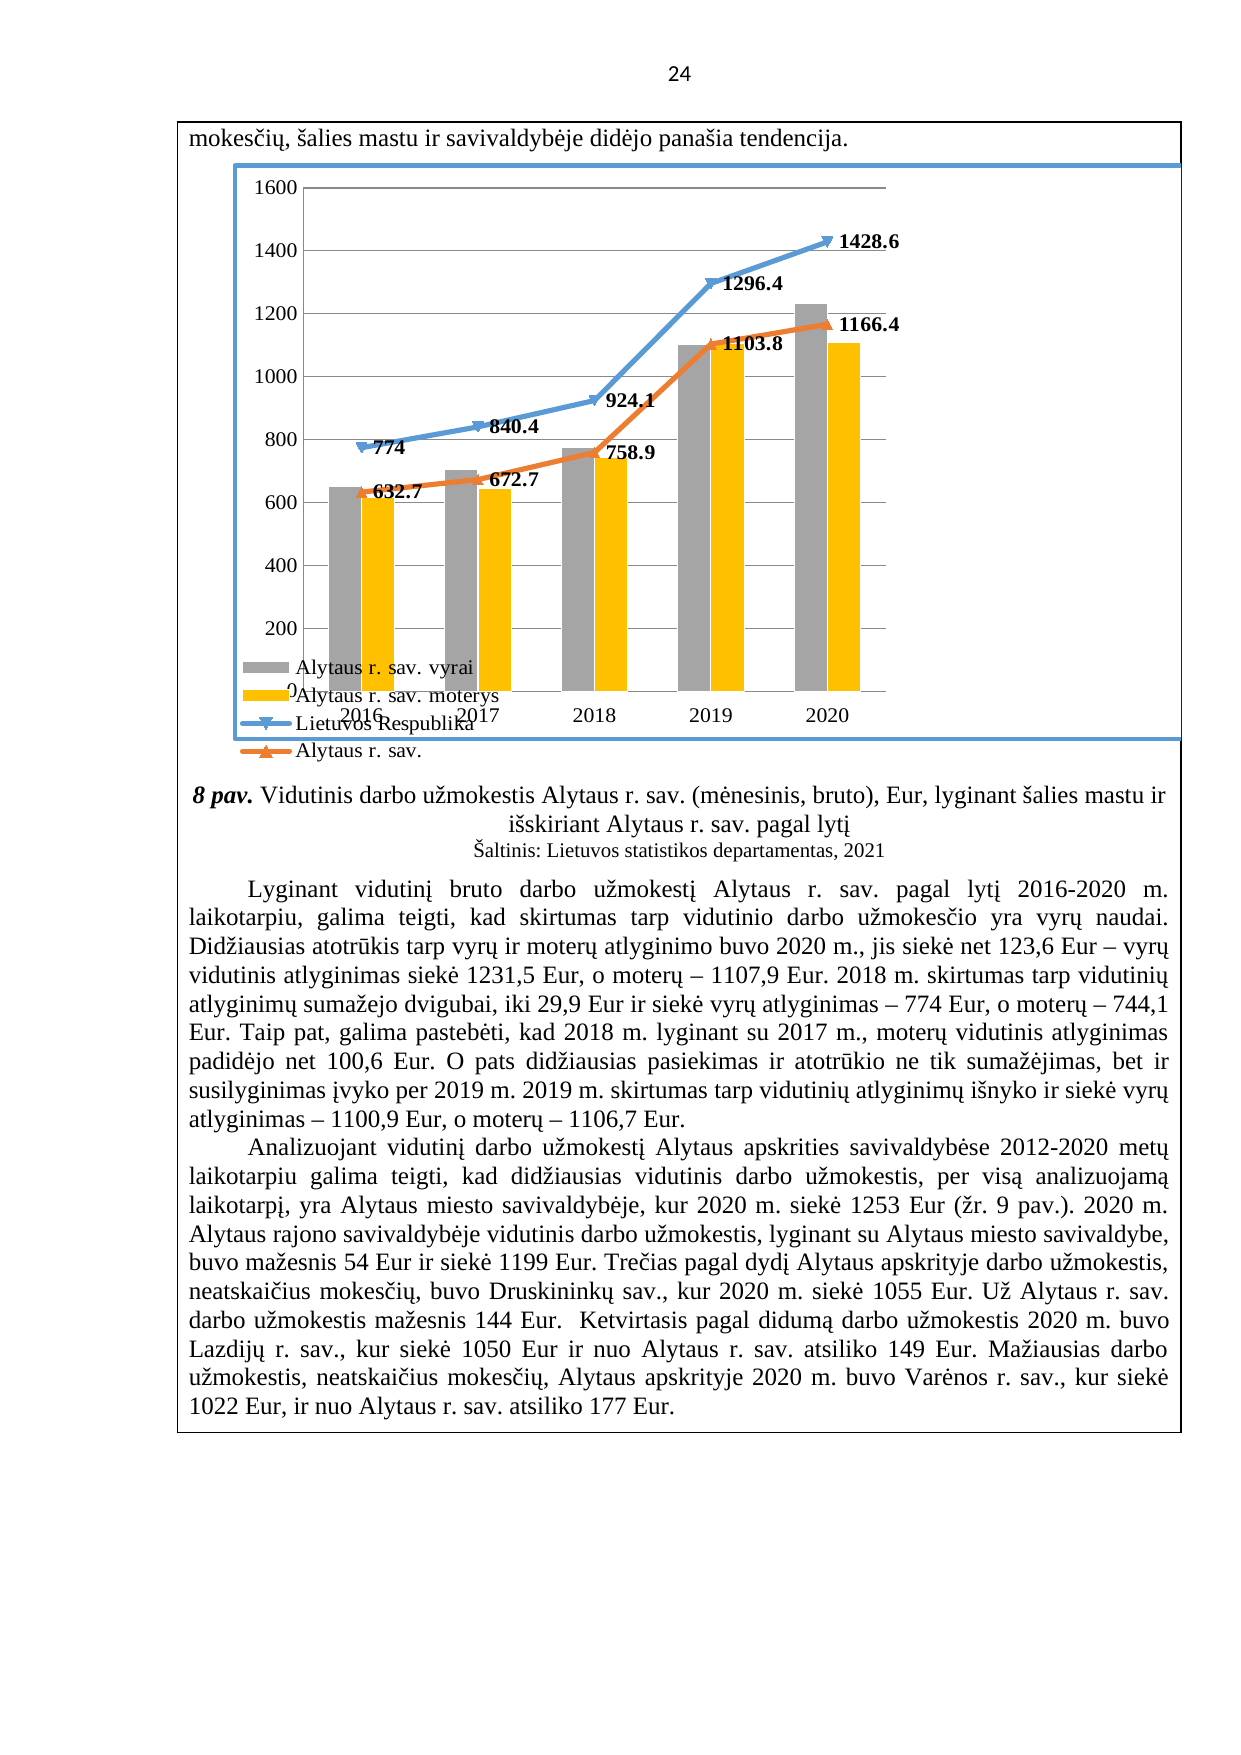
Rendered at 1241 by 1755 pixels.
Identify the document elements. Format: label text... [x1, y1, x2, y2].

table_cell 7 pav. Registruotų bedarbių ir darbingo amžiaus gyventojų santykis 2012–2020 metais, proc. Šaltinis: Lietuvos statistikos departamentas, 2021 Nedarbo lygis – tai bedarbių ir darbingo amžiaus gyventojų santykis. Alytaus rajone 2020 metais nedarbas sudarė 13,8 procento, kai šalies vidurkis – 12,6 procento. Didelę įtaką padarė visame pasaulyje susiklosčius padėčiai. Pandemija sukėlė pasaulinę ekonominę krizę. Alytaus rajono savivaldybė yra žiedinė savivaldybė, o situaciją jos darbo rinkoje stipriai įtakoja tendencijos Alytaus miesto ūkyje ir darbo rinkoje. Bankrutavus stambiosioms Alytaus miesto pramonės įmonėms, kur dirbo nemaža dalis rajono gyventojų, jie neteko darbo. Alytaus rajono savivaldybė 2 lentelė. Užimtumo tarnybos statistinė informacija Alytaus rajono savivaldybėje Šaltinis : Lietuvos užimtumo tarnyba https://uzt.lt/darbo-rinka/darbo-rinkos-rodikliai/, 2021 Darbo užmokestis apskrityje ir savivaldybėje Analizuojant vidutinį darbo užmokestį, neatskaičius mokesčių ir vertinant kartu su individualių įmonių mokamu darbo užmokesčiu, galima teigti, kad 2016-2020 m. laikotarpiu vidutinis darbo užmokestis Alytaus r. sav. ir šalies mastu, didėjo (žr. 8 pav.). 2020 m. atotrūkis tarp šalies ir rajono vidutinio darbo užmokesčio buvo 262,2 Eur, neatskaičius mokesčių. Lyginant su 2019 m. atotrūkis žiankliai pasikeitė į gera. Per 2019-2020 m. laikotarpį vidutinis darbo užmokestis Alytaus r. sav. padidėjo 62,6 Eur. Šalies mastu vidutinis darbo užmokestis 2019-2020 m. laikotarpiu padidėjo 132,2 Eur, vadinasi, darbo užmokestis, neatskaičius mokesčių, šalies mastu ir savivaldybėje didėjo panašia tendencija. 8 pav. Vidutinis darbo užmokestis Alytaus r. sav. (mėnesinis, bruto), Eur, lyginant šalies mastu ir išskiriant Alytaus r. sav. pagal lytį Šaltinis: Lietuvos statistikos departamentas, 2021 Lyginant vidutinį bruto darbo užmokestį Alytaus r. sav. pagal lytį 2016-2020 m. laikotarpiu, galima teigti, kad skirtumas tarp vidutinio darbo užmokesčio yra vyrų naudai. Didžiausias atotrūkis tarp vyrų ir moterų atlyginimo buvo 2020 m., jis siekė net 123,6 Eur – vyrų vidutinis atlyginimas siekė 1231,5 Eur, o moterų – 1107,9 Eur. 2018 m. skirtumas tarp vidutinių atlyginimų sumažejo dvigubai, iki 29,9 Eur ir siekė vyrų atlyginimas – 774 Eur, o moterų – 744,1 Eur. Taip pat, galima pastebėti, kad 2018 m. lyginant su 2017 m., moterų vidutinis atlyginimas padidėjo net 100,6 Eur. O pats didžiausias pasiekimas ir atotrūkio ne tik sumažėjimas, bet ir susilyginimas įvyko per 2019 m. 2019 m. skirtumas tarp vidutinių atlyginimų išnyko ir siekė vyrų atlyginimas – 1100,9 Eur, o moterų – 1106,7 Eur. Analizuojant vidutinį darbo užmokestį Alytaus apskrities savivaldybėse 2012-2020 metų laikotarpiu galima teigti, kad didžiausias vidutinis darbo užmokestis, per visą analizuojamą laikotarpį, yra Alytaus miesto savivaldybėje, kur 2020 m. siekė 1253 Eur (žr. 9 pav.). 2020 m. Alytaus rajono savivaldybėje vidutinis darbo užmokestis, lyginant su Alytaus miesto savivaldybe, buvo mažesnis 54 Eur ir siekė 1199 Eur. Trečias pagal dydį Alytaus apskrityje darbo užmokestis, neatskaičius mokesčių, buvo Druskininkų sav., kur 2020 m. siekė 1055 Eur. Už Alytaus r. sav. darbo užmokestis mažesnis 144 Eur. Ketvirtasis pagal didumą darbo užmokestis 2020 m. buvo Lazdijų r. sav., kur siekė 1050 Eur ir nuo Alytaus r. sav. atsiliko 149 Eur. Mažiausias darbo užmokestis, neatskaičius mokesčių, Alytaus apskrityje 2020 m. buvo Varėnos r. sav., kur siekė 1022 Eur, ir nuo Alytaus r. sav. atsiliko 177 Eur. 9 pav. Vidutinis mėnesinis bruto darbo užmokestis Alytaus regiono savivaldybėse, Eur Šaltinis: Lietuvos statistikos departamentas, 2021 Nepaisant spartaus darbo užmokesčio augimo, jis išlieka 2–3 kartus mažesnis nei vidutiniškai ES. Tai lemia žemas darbo našumas, vienos mažiausių ES vienetinės darbo sąnaudos, žemas kainų lygis. Socialinė apsauga Siekiant sudaryti sąlygas asmeniui (šeimai) ugdyti ir stiprinti gebėjimus ir galimybes savarankiškai spręsti savo socialines problemas, palaikyti socialinius ryšius su visuomene, taip pat padėti įveikti socialinę atskirtį, savivaldybė vykdo valstybines (valstybės perduotas savivaldybėms) ir savarankiškąsias savivaldybės socialinės paramos funkcijas: skiriant ir mokant įvairias socialines išmokas bei organizuojant socialinių paslaugų teikimą. 2021 m. socialinei paramai skirta 10 mln. Eur. Socialinės išmokos. 2021 metais išmokėta 8,4 mln. Eur įvairių socialinių išmokų 7675 asmenims. Daugiausia lėšų skirta išmokoms vaikams (4,9 mln. Eur) ir tikslinių kompensacijų išmokų gavėjams (2 mln. Eur). Vienkartinė piniginė parama 2021 metais iš savivaldybės biudžeto lėšų 138,1 tūkst. Eur skirta šeimoms, dėl įvairių priežasčių (gaisro, stichinės nelaimės, ligos ir pan.) patekusioms į sunkią materialinę padėtį. Piniginė parama, atsižvelgiant į savivaldybės ir seniūnijų Piniginės socialinės paramos teikimo komisijų siūlymus, suteikta 876 šeimoms (asmenims). Buvo remiami ir gerai besimokantys rajono studentai bei mokiniai. 2021 m. paramą gavo 30 aukštosiose bei profesinėse mokyklose besimokantys jaunuoliai. Iš viso studentams ir mokiniams išmokėta 10 tūkst. Eur. Socialinės paslaugos. 2021 m. socialinės paslaugos suteiktos 4329 asmenims, išlaidos siekė 1,6 mln. Eur. Daugiausia lėšų (850,4 tūkst. Eur) panaudota senyvo amžiaus asmenų ir neįgaliųjų ilgalaikei (trumpalaikei) socialinei globai stacionariose socialinės globos įstaigose, t. y. Miroslavo globos namuose, Pivašiūnų globos namuose, Rumbonių parapijos grupinio gyvenimo namuose, kitų savivaldybių ar valstybės globos namuose finansuoti. Šiose įstaigose 2021 m. gyveno ir gavo socialinės globos paslaugas 123 asmenys. 113 senyvo amžiaus asmenų bei neįgaliųjų buvo teikiamos socialinės priežiūros paslaugos (pagalba į namus), 41 neįgaliajam – integrali pagalba (dienos socialinė globa ir slauga asmens namuose) , 5 neįgaliems asmenims buvo suteikta dienos socialinė globa, 76 – socialinė priežiūra institucijoje, 15 neįgaliųjų gavo asmeninio asistento pagalbą asmens namuose. Išlaidos šioms paslaugoms 310,6 tūkst. Eur. 3 lentelė . Duomenys apie suteiktas socialines paslaugas 2021 metais 14 rajono žmonių su negalia pasinaudojo specialaus transporto paslaugomis. Jie buvo vežami į gydymo, reabilitacijos įstaigas, kultūros, sporto renginius. Alytaus rajone vykdoma Būsto pritaikymo žmonėms su negalia programa. 2021 m. būstai pritaikyti 8 rajone gyvenantiems neįgaliesiems, iš jų 2 vaikams su sunkia negalia. Šiam tikslui skirta 29,0 tūkst. Eur (19,0 tūkst. Eur iš valstybės biudžeto ir 10,0 tūkst. Eur iš savivaldybės biudžetų lėšų). Neįgalieji, turintys specialiųjų poreikių, buvo aprūpinti techninės pagalbos priemonėmis. 2021 m. tokia pagalba buvo suteikta 23 asmenims. Šeimoms, patyrusioms socialinę riziką, teikiamos socialinės priežiūros paslaugos. 2021 m. socialinės paslaugos suteiktos 115 šeimų. Įgyvendindama Europos pagalbos labiausiai skurstantiems asmenims fondo nuostatas, savivaldybės administracija organizavo maisto produktų ir higienos prekių išdalijimą labiausiai nepasiturintiems asmenims. Paramą maisto produktais ir higienos prekėmis gavo 3025 rajono gyventojai. Savivaldybės administracija vykdo socialinės reabilitacijos paslaugų neįgaliesiems bendruomenėje projektų (toliau – projektai) administravimo funkciją. 2021 metais savivaldybės administracija organizavo projektų vertinimą bei atranką, skyrė lėšų ir finansavo projektus, kontroliavo projektų įgyvendinimą. Finansuoti 3 projektai, projektams įgyvendinti skirta 54,9 tūkst. Eur (45,7 tūkst. Eur valstybės biudžeto lėšos, 9,2 tūkst. Eur savivaldybės biudžeto lėšos). 2021 m. Alytaus rajono savivaldybės biudžeto lėšomis organizuotos asmeninės higienos ir priežiūros (dušo, skalbimo) paslaugos. Šias paslaugas rajono gyventojams teikė 13 vietos bendruomenių, paslaugomis pasinaudojo 613 asmenų, neturinčių galimybių savo namuose naudotis dušu ir (ar) skalbykle. Šiam tikslui panaudota 15,3 tūkst. Eur savivaldybės biudžeto lėšų. Sveikatos apsauga Siekiant užtikrinti kokybišką Alytaus rajono savivaldybės gyventojų asmens ir visuomenės sveikatos priežiūrą, sveikatos politikos įgyvendinimas vykdomas savivaldybės lygiu. Siekiama efektyviai formuoti sveikatos priežiūros sistemą, gerinant sveikatos priežiūros paslaugų praeinamumą, kokybę ir pacientų saugą, tikslingai paskirstant lėšas asmens ir visuomenės sveikatos priežiūrai, siekiant mažinti sveikatos netolygumus rajone. Pagrindiniai tikslai – gyventojų sveikatos stiprinimas, mirtingumo mažinimas, gyvenimo kokybės gerinimas ir sveikatos santykių teisumas. Visi gyventojai turi teisę siekti kuo aukštesnio savo sveikatos lygio, tiesiogiai įtakojančio ne tik individo, bet ir artimos aplinkos ir net valstybės gerbuvį. Be galo svarbu mažinti išvengiamo mirtingumo (mirtingumą, nulemtą ligų ar būklių, kurių galima išvengti) mąstus, taikant žinomas ir efektyvias prevencines, diagnostikos ir / ar gydymo priemones, kurios kasmet tobulėja. Visuomenės sveikatos stebėsenos duomenys leidžia stebėti, kokia esama gyventojų sveikatos ir sveikatą lemiančių veiksnių situacija savivaldybėje, įvertinant ją, Lietuvos sveikatos programos tikslų ir uždavinių įgyvendinimo kontekste, ir kokių intervencijų / priemonių reikia imtis, siekiant stiprinti savivaldybės gyventojų sveikatą ir mažinti sveikatos netolygumus. Pagrindinių rodiklių sąrašo analizė ir interpretavimas („Šviesoforo“ kūrimas) kasmet atliekamas lyginant praėjusių metų Alytaus rajono savivaldybės gyventojų sveikatos stebėsenos rodiklius su Lietuvos vidurkiu (žr. 10 pav.). 10 pav. Standartizuotų Alytaus miesto mirtingumo rodiklių (100 000 gyv.) palyginimas su Lietuvos vidurkiu 2019–2020 m. Šaltinis: Higienos instituto Sveikatos informacijos centras Vidutinė tikėtina gyvenimo trukmė – tikimybinis rodiklis, rodantis, kiek vidutiniškai metų gyvens kiekvienas gimęs arba sulaukęs tam tikro amžiaus žmogus, jeigu visą būsimą tiriamos kartos gyvenimą mirtingumo lygis kiekvienoje gyventojų amžiaus grupėje nekis. Gyvenimo trukmei ilgėjant, daugėja ir vyresnio amžiaus žmonių. Alytaus mieste, kaip ir daugelyje Lietuvos savivaldybių, gyventojų skaičius sparčiai mažėja, informuoja Alytaus miesto savivaldybės visuomenės sveikatos biuras. Jo pateikiamais Lietuvos sveikatos departamento duomenimis, 2021 m. pradžioje Alytaus mieste gyveno 49 tūkst. 205 žmonės (45,62 proc. vyrų ir 54,38 proc. moterų), jie sudarė 1,8 proc. Lietuvos populiacijos (2 mln. 795 tūkst. 680 gyventojai).  Palyginimui: 2020 m. pradžioje Alytaus mieste gyveno 49 tūkst. 895 žmonės (45,63 proc. vyrų ir 54,37 proc. moterų), jie sudarė 1,8 proc. Lietuvos populiacijos (2 mln. 794 tūkst. 90 gyventojai). Visuomenės sveikatos stebėsenos informacinės sistemos duomenimis, Alytaus miesto gyventojų vidutinė gyvenimo trukmė 2020 m. (74,6 metai) buvo mažesnė už Lietuvos vidurkį (75,1 metai). Alytaus miesto gyventojų vidutinės gyvenimo trukmės rodikliai buvo: 77,7 metai (2017 m.), 78,5 m. (2018 m.) ir 77,9 m. ( 2019 m.). Higienos instituto Sveikatos informacijos centro duomenimis, 2020 m. Alytaus mieste 65 metų ir vyresnių gyventojų yra 22,4 proc. (2019 m. siekė 21,9 proc.) visų miesto gyventojų. Mažėja jaunesnio amžiaus gyventojų. 2020 metais Alytuje vaikai (iki 17 metų amžiaus) sudarė 15,6 proc. Alytaus miesto populiacijos, 30,1 proc. – 18-44 m., 31,8 proc. – 45-64 m. amžiaus gyventojai. Alytaus mieste 2020 m. gimė 360 kūdikių, (Lietuvoje – 25 tūkst. 144 kūdikiai) lyginant su 2019 m. duomenis, gimė 80 kūdikių mažiau. 2020 metais gimstamumo rodiklis vienam tūkstančiui Dzūkijos sostinės gyventojų teko 7,3 (Lietuvoje – 9). 2020 m. vaikų iki 1 m. amžiaus mirtingumo rodiklis vienam tūkstančiui gyvų gimusių buvo 5,6. Lietuvoje 2020 m. mirė 43 tūkst. 547 žmonės, t. y. 5 tūkst. 266 asmenimis daugiau negu 2019 metais. Alytaus mieste 2020 m. mirė 800 gyventojų (2019 m. – 637). Alytaus miesto savivaldybės 2020 m. ilgalaikis nedarbo lygis 2,8 proc. (2019 m. – 2,4 proc.), Lietuvos rodiklis – 2,6 proc. (2019 m. – 1,9 proc.). Gydytojų skaičius – vienas iš rodiklių, apibūdinančių asmens sveikatos paslaugų prieinamumą ir jų pasiskirstymą visoje šalyje. Viešoji įstaiga Alytaus rajono savivaldybės pirminės sveikatos priežiūros centras (toliau – PSPC) yra Lietuvos nacionalinės sveikatos sistemos iš valstybės ar savivaldybės turto ir lėšų įsteigta Alytaus rajono savivaldybės viešoji sveikatos priežiūros ne pelno siekianti įstaiga. Pagrindinis įstaigos veiklos tikslas – gerinti Lietuvos gyventojų sveikatą, siekiant sumažinti gyventojų sergamumą, mirtingumą, kokybiškai teikti medicinos paslaugas. Pagrindiniai įstaigos veiklos uždaviniai – organizuoti ir teikti nespecializuotas ir specializuotas kvalifikuotas pirminės sveikatos priežiūros ambulatorines ir stacionarines paslaugas Alytaus miesto ir rajono gyventojams. Šios paslaugos teikiamos įstaigoje ir pacientų namuose. Esant reikalui, asmens sveikatos priežiūros paslaugos teikiamos visos Respublikos gyventojams, užsieniečiams, asmenims be pilietybės. Pirminio lygio asmens sveikatos priežiūros paslaugos prieinamos visiems asmenims ir yra orientuotos į asmens sveikatos profilaktiką ir sveikatos stiprinimą, sveikatos problemų sprendimą. Šio lygio specialistai rūpinasi ne tik gydymu, bet ir sveikatos išsaugojimu bei gerinimu, ligų profilaktika, stebi lėtinių ligų būklę, nukreipia pas reikalingą specialistą. Pagrindiniai pirminio lygio sveikatos priežiūros veiklos rodikliai: 11 pav. Prisirašiusių gyventojų skaičius prie šeimos gydytojų ir gydytojų komandos (Šaltinis: Alytaus rajono savivaldybės pirminės sveikatos priežiūros centras) ARS asmens sveikatos priežiūros funkcijas vykdo dvi viešosios įstaigos ir viena privataus kapitalo įmonė: ARS Pirminės sveikatos priežiūros centras (ARS PSPC), ARS Greitosios medicinos pagalbos stotis ir UAB „Disolis“. Visuomenės sveikatos priežiūros funkcijas vykdo viena biudžetinė įstaiga – ARS Visuomenės sveikatos biuras. Remiantis ARSA informacija, ARS PSPC ambulatorines paslaugas teikia 5 ambulatorijose (Daugų, Butrimonių, Krokialaukio, Simno, Miroslavo) ir 2 BPG kabinetuose (Makniūnų ir Pivašiūnų). ARS PSPC priklausančioje Daugų slaugos ir palaikomojo gydymo ligoninėje teikiamos stacionaro paslaugos. Šeimos klinika „Disolis“ įsikūrusi Dauguose ir teikia ambulatorines asmens sveikatos priežiūros gydymo paslaugas. 2020 metų Alytaus rajono savivaldybės pirminės sveikatos priežiūros centras tęsė vykdyti projektą „Integrali pagalba į namus Alytaus rajone“, kurio tikslas teikti integralios pagalbos, t. y. slaugos ir socialinių paslaugų visumos paslaugas namuose. Teikiant šias paslaugas asmeniui tenkinami slaugos ir socialinių paslaugų poreikiai, teikiama nuolatinė kompleksinė specialistų pagalba ir priežiūra. Integrali pagalba teikiama komandos principu, kurią sudaro: socialinis darbuotojas ir jo padėjėjai, slaugytojas ir jo padėjėjai, masažistas, kineziterapeutas, ergoterapeutas. Kokybiškos visuomenės sveikatos priežiūros paslaugos visų amžiaus grupių rajono gyventojams, kaip ir ankstesniais metais, teikiamos per Alytaus rajono savivaldybės visuomenės sveikatos biurą, kuris įgyvendina savivaldybės savarankiškas ir valstybines visuomenės sveikatos priežiūros funkcijas pagal šalyje ir savivaldybėje nustatytus ir patvirtintus visuomenės sveikatos priežiūros prioritetus, tikslus ir uždavinius. Papildoma (ne asmens sveikatos priežiūros įstaigoje) psichologinė pagalba Alytaus rajono gyventojams Alytaus rajono savivaldybės visuomenės sveikatos biure yra teikiama nuo 2017 m. vasario mėnesio (žr. 12 pav.). Treti metai, kai rajono gyventojai, minimaliomis laiko bei lėšų sąnaudomis, gali gauti profesionalią pagalbą - specialistas vyksta į seniūnijas, mokyklas, globos namus. Pagalba žmonėms tapo lengviau prieinama. Pageidaujantys gauti profesionalią pagalbą, gali registruotis konsultacijai per seniūnijų socialinius darbuotojus, el. paštu, tiesiogiai skambinti specialistui telefonu ar kalbėtis per Skype. 12 av. Psichologo konsultacijų dinamika Alytaus rajono savivaldybės visuomenės sveikatos biuras remdamasis Lietuvos Respublikos sveikatos apsaugos ministro 2020 m. liepos 3 d. įsakymu Nr. V-1596 „Dėl Ilgalaikių neigiamų COVID-19 pandemijos pasekmių visuomenės psichikos sveikatai mažinimo veiksmų plano patvirtinimo“, bei siekdamas stiprinti visuomenės psichologinę gerovę, psichikos sveikatą ir gyventojų streso valdymo įgūdžius teikia psichologinės gerovės ir psichikos sveikatos stiprinimo paslaugas bendruomenėms, įstaigoms, įmonėms, organizacijoms ir pavieniams asmenims. Psichologas asmenims, kuriems pasireiškia psichikos sveikatos rizikos veiksniai dėl sudėtingų gyvenimiškų situacijų, organizuoja ir (ar) teikia individualias paslaugas – konsultacijas, kurių metu psichologas įvertina sudėtingos gyvenimiškos situacijos sukeltus psichikos sveikatos rizikos veiksnius, numato preliminarų konsultacijų teikimo laikotarpį, numato konsultacijų teikimo tikslus ir numatomus rezultatus, suteikia emocinę paramą, sudaro galimybes išreikšti ir (ar) mažinti su asmens sudėtinga gyvenimiška situacija susijusius psichikos sveikatos rizikos veiksnius. Vienam asmeniui teikiamos ne daugiau kaip 5 individualios konsultacijos. Paslaugos gali būti teikiamos vaikams bei suaugusiesiems. Teikiant Paslaugas vaikui iki 16 metų, būtinas rašytinis vieno iš jo tėvų ar globėjo sutikimas. Paslaugų teikimas grindžiamas abipuse pagarba, tarpusavio supratimu ir susitarimu. Asmens pageidavimu Paslaugos gali būti teikiamos anonimiškai. Kitos sveikatos priežiūros programos ir paslaugos Visuomenės sveikatos rėmimo specialioji programa. Viena iš savivaldybės savarankiškųjų funkcijų – savivaldybės visuomenės sveikatos specialiosios rėmimo programos rengimas ir įgyvendinimas. 2019 metais siekiant tikslingai, kryptingai organizuoti ir užtikrinti visuomenės sveikatos specialiosios rėmimo programos vykdymą, pagal šią programą, sutarties pagrindu, tarp projekto vykdytojų ir savivaldybės administracijos direktoriaus, buvo finansuota 13 projektų. Projektai įvairiapusiai, apimantys visas gyventojų grupes, įvairūs pagal veiklas ir vykdymo būdus, atitinka vertinimo kriterijus ir savivaldybės prioritetines sveikatos kryptis: vaikų ir jaunimo sveikata, lėtinių neinfekcinių ligų ir traumų prevencija, sveikos mitybos ugdymas, fizinio aktyvumo skatinimas, psichinės sveikatos gerinimas. Visi projektų vykdytojai projektams skirtas lėšas įsisavino, užsibrėžtus vertinimo kriterijus įvykdė sėkmingai. Dantų protezavimo paslaugos teikimas. Gyventojams nemokama dantų protezavimo paslauga kompensuojama teisės aktais nustatyta tvarka iš privalomojo sveikatos draudimo fondo. Siekiant sumažinti gyventojų, laukiančių dantų protezavimo paslaugų eilę 2019 metais buvo skiriami papildomi asignavimai dantų protezavimo paslaugoms suteikti. Protezavimo paslauga pasinaudojo 62 Alytaus rajono savivaldybės gyventojai. Priklausomybių mažinimo programa. Dažna socialinių problemų priežastis – gyventojų priklausomybės. Atsižvelgiant į tai, ARS 7 m. yra įgyvendinama socialinę riziką patiriantiems asmenims orientuota priklausomybių mažinimo programa, kurios pagrindinis tikslas – padidinti ARS gyventojų galimybes gydytis nuo priklausomybės ligų (žr. 13 pav.). Programa įgyvendinama bendradarbiaujant medikams, socialiniams darbuotojams, bendruomenių nariams, programos dalyviams bei jų šeimos nariams; siejant su šia programa, kelioms dešimtims programos dalyvių pavyko pasiekti teigiamų pokyčių jų gyvenime (aktyvumas darbo rinkoje, pagerintos buities sąlygos, nekeliami vaikų priežiūros apribojimo klausimai ir pan.). Kasmet programa pasinaudoja apie 40-50 asmenų. Visiems programos dalyviams buvo suteiktos paslaugos dėl priklausomybės alkoholiui. Bendromis medikų, socialinių darbuotojų, bendruomenių narių ir programos dalyvių bei jų šeimų narių pastangomis per penkerius programos vykdymo metus daugiau nei trisdešimčiai programos dalyvių pavyko pasiekti teigiamų pokyčių jų gyvenime: įsidarbinta arba neprarastas darbas, pagerintos buities sąlygos, nekeliami vaikų priežiūros apribojimo klausimai ir pan. Visų metų atkryčių dinamika – iki 40 proc. 13 pav. Priklausomybių mažinimo programos dalyvių pasiskirstymas pagal lytį ir šeimyninę padėtį Užtikrinant kokybiškas ir gyventojams prieinamas sveikatos priežiūros paslaugas savivaldybėje taip pat buvo vykdomos triukšmo prevencijos priemonės, maudyklų stebėsena, koordinuojamas tarpinstitucinis bendradarbiavimas, aktyviai dalyvaujama skleidžiant tikslinę informaciją savivaldybės gyventojams tiek asmens, tiek ir visuomenės sveikatos apsaugos srityse. Kultūra Siekiama gerinti gyventojų informacinį, kultūrinį aptarnavimą, išsaugoti ir plačiau panaudoti regiono kultūrinį savitumą, užtikrinant kultūros įstaigų veiklą, ugdyti visuomenės kultūrinį, pilietinį bei visuomeninį aktyvumą, tradicinės religinės bendruomenės skatinimas, formuoti ir įgyvendinti savivaldybės kultūros politiką bei atlikti visus veiksmus, susijusius su savivaldybės teigiamo įvaizdžio formavimu. Kultūros projektų finansavimui skirta 70500 Eur (svarbiausiems bei tradiciniams rajono renginiams, valstybinėms kalendorinėms datoms pažymėti, meno mėgėjų kolektyvams skatinti, leidybai). Įgarsinti 128 rajono renginiai. Naudota savivaldybės mobili garso ir šviesos technika, mobili scena – 23 renginiuose. Kuruota koordinuota Alytaus rajono savivaldybės kultūros centro veikla, rajoninės šventės, renginiai. Parodos, tautodailininkų. Amatininkų parodos – mugės. Alytaus rajono savivaldybės kultūros centro veikla 2021 m. Alytaus rajono savivaldybės kultūros centro lėšos 2021 m. Alytaus rajone suorganizuoti ir įgyvendinti Alytaus rajoną reprezentuojantys didieji renginiai: „Op ir vasara Butrimonyse!“, Joninės Dauguose, Simne, Nemunaityje, Pivašiūnuose, Valstybės ( Lietuvos karaliaus Mindaugo karūnavimo) dienos iškilmė Dauguose, Oninių (šviežios duonelės) šventė Punioje, „Takelis veda vėl namo“ Eičiūnuose, „Kaip gyveni, kaimyne“ Krokialaukyje, „Taip dainavo mūs senoliai“ Luksnėnuose, „Skambėk širdy, nenustok“ Alovėje, Miroslavo seniūnijos šventė „Širdim tave apkabinsiu“, Kalėdinių eglučių įžiebimo šventės Alytaus rajono seniūnijose. Meno mėgėjų kolektyvų skatinimui: kapelos „Punelė“ CD leidybai, Simno skyriaus liaudiškos muzikos kapelai „Simnyčia“ instrumentų įsigijimui. Technologiniai veiksniai Į gamybą orientuotos inovacinės veiklos efektyvumą labiausiai lemia technologiniai pasikeitimai, kurie nuolat vyksta išorinėje aplinkoje. Neįvertinus minėto veiksnio, inovacinės veiklos rezultatas gali tapti nekonkurentiškas. Pabrėžtina ir tai, kad itin daug reikšmės inovacinei veiklai turi intelektinis potencialas – informacija. Plinta daugybė esamų ir vis naujai atsirandančių kanalų, padeda laiku ir deramai įvertinti technologinius veiksnius (naujos technologijos, medžiagos, technika). Nesugebėti laiku reaguoti į nuolat vykstančius pasikeitimus inovacinei veiklai gali būti pražūtinga. Ilgalaikėje perspektyvoje svarbiausias ir patikimiausias Lietuvos ekonomikos augimo šaltinis yra žinios, technologijos ir žmonių ištekliai. Tokią išvadą lemia dvi priežastys. Pirma, Lietuvos vietinė rinka yra labai maža, o jos tradicinių produktų eksporto rinkos taip pat yra ribotos arba jose yra stipri konkurencija. Dėl šios priežasties, eksporto nevykdančios įmonės, šiuo, globalinės krizės laikotarpiu susidūrė su itin didelėmis problemomis ir dauguma jų priverstos bankrutuoti arba reorganizuoti savo veiklą. Antra, Lietuvoje jau senokai pasibaigė periodas, kai verslo įmonės galėjo palyginti nesunkiai, gaminant standartinius produktus, be didesnių pastangų ar taikant gana elementarius verslo organizavimo metodus gauti pelną. Šiuo sunkiu periodu, kai ekonomikos nuosmukis pasiekė apogėjų, siekiant sėkmingai plėtoti ir vystyti verslą, jau reikia išsiugdyti tokias kokybes, kurios siejasi su sėkmingos konkurencijos veiksniais. Norint įsitvirtinti naujose rinkose, Lietuvai reikia naujų technologijų ir inovacijų. Pagrindinės Alytaus rajono problemos – didžiųjų įmonių žlugimas. Vietoj žlugusių didžiųjų įmonių kūrėsi smulkusis ir vidutinis verslas. Didžioji dalis Alytaus rajono įmonių stengėsi vykdyti inovacines veiklas: kūrė naujus ir tobulino esamus produktus, diegė naujas ir modernias technologijas, pažangius vadybos metodus, kokybės valdymo sistemas. Dalis įmonių ir toliau planuoja investuoti į inovacijų diegimą. Pagrindinis veiksnys, skatinantis inovacijų diegimą versle, – išaugęs įmonės konkurencinis pranašumas, kuris suteikia stiprų pagrindą sparčiai inovacijų plėtrai, kad inovacinių projektų inicijavimas susijęs su įmonės ateities vizija ir ilgalaikiais tikslais, taip pat manoma, kad inovacijų diegimas išgelbės įmonę nuo gresiančios krizės. Viena iš didžiausių kliūčių, su kuriomis tenka susidurti naujus produktus ir procesus diegiančioms įmonėms – didelės investicijos ir per mažas inovacijų finansavimas. Priežastis – didelės išlaidos ir ekonominė naujovių diegimo rizika, ilgas inovacijų atsipirkimo laikas ir tinkamų lėšų šaltinių stoka. Kitas svarbus veiksnys – aukštos kvalifikacijos darbuotojų trūkumas. Alytaus miesto įmonių tyrimas parodė, kad inovacijų plėtrą stabdo tinkamos srities ir kvalifikacijos specialistų stygius arba prastokas jų parengimas. Žema verslininkų kvalifikacija ir aktyvumas dalyvaujant inovacinėje veikloje – viena aktualiausių inovacijų valdymo problemų. Įmonėms trūksta informacijos inovacijų klausimais. Daugelis įmonių susiduria su problema ieškodamos naujų technologijų, partnerių, kurie galėtų finansuoti naujų produktų ar paslaugų kūrimą. Daugelį gamybos atnaujinimo ir modernizavimo klausimų įmonės sprendžia neturėdamos pakankamai informacijos ir vadybinio pasirengimo, naudojant tokias priemones kaip verslininkų informatyvumo didinimas apie naujas verslo galimybes vietinėse ir tarptautinėse rinkose, apie galimus partnerius, viešųjų pirkimų bei kooperacijos su didesnėmis įmonėmis galimybes, technologines ir kitas inovacijas, finansavimo galimybes. Alytaus rajono savivaldybėje taip pat diegiamos naujausios technologijos, įdiegus jas pagerės savivaldybės administracijos vidaus administravimo ir valdymo tobulinimas. Įgyvendintas projektas yra pakankamai inovatyvus – programiniai sprendiniai pritaikomi konkretiems Alytaus rajono savivaldybės poreikiams. Programiniai sprendiniai sukurti taip, kad bus palikta nuolatinio tobulinimo galimybė – keičiantis įstatymams, savivaldybės valdymo struktūrai ar, paprasčiausiai, pagal savivaldybės darbuotojų poreikius ir pastabas, bus galima įterpti naujus modulius arba atnaujinti senus. Pagrindinė projekto pridėtinė vertė – nuolatinis tobulinimas ir lankstus reagavimas į besikeičiančią situaciją. Įgyvendinami projektai skirti įtraukti gyventojus į demokratijos procesus. Alytaus rajono savivaldybės administracija el. demokratijos priemonėmis siekia remti elektroninių sistemų, leidžiančių reikšti pilietinę nuomonę įvairiais valstybiniais ar regioniniais klausimais, kūrimą; plėtoti priemones, leidžiančias savivaldybės gyventojams daugiau sužinoti apie su jų gyvenimu susijusius valdžios sprendimus ir teikti pastabas teisės aktų projektams, diskutuoti, balsuoti ir kurti priemones, įtraukiančias jaunimą į jų socialinę aplinką. Projektu bus sukurtos ir įdiegtos el. priemonės, kuriomis savivaldybės atstovai galės pateikti visuomenei aktualius duomenis. Sukurtos el. priemonės rinkėjui leis užfiksuoti savo nuomonę savivaldybių tarybų svarstomais ir priimamais nutarimais ir palyginti savo nuomonę su politinių partijų ir atskirų tarybos narių valia vienu ar kitu klausimu. Numatoma įgyvendinti tokias veiklas: savivaldybės internetinės svetainės struktūros ir funkcionalumo modernizavimą pagal el. demokratijos principus ir nustatytus poreikius; kokybės vadybos sistemų diegimas Alytaus rajono savivaldybės administracijoje, gerinant piliečių aptarnavimą. Būtų gerinama viešųjų paslaugų kokybė. [178, 123, 1180, 1432]
